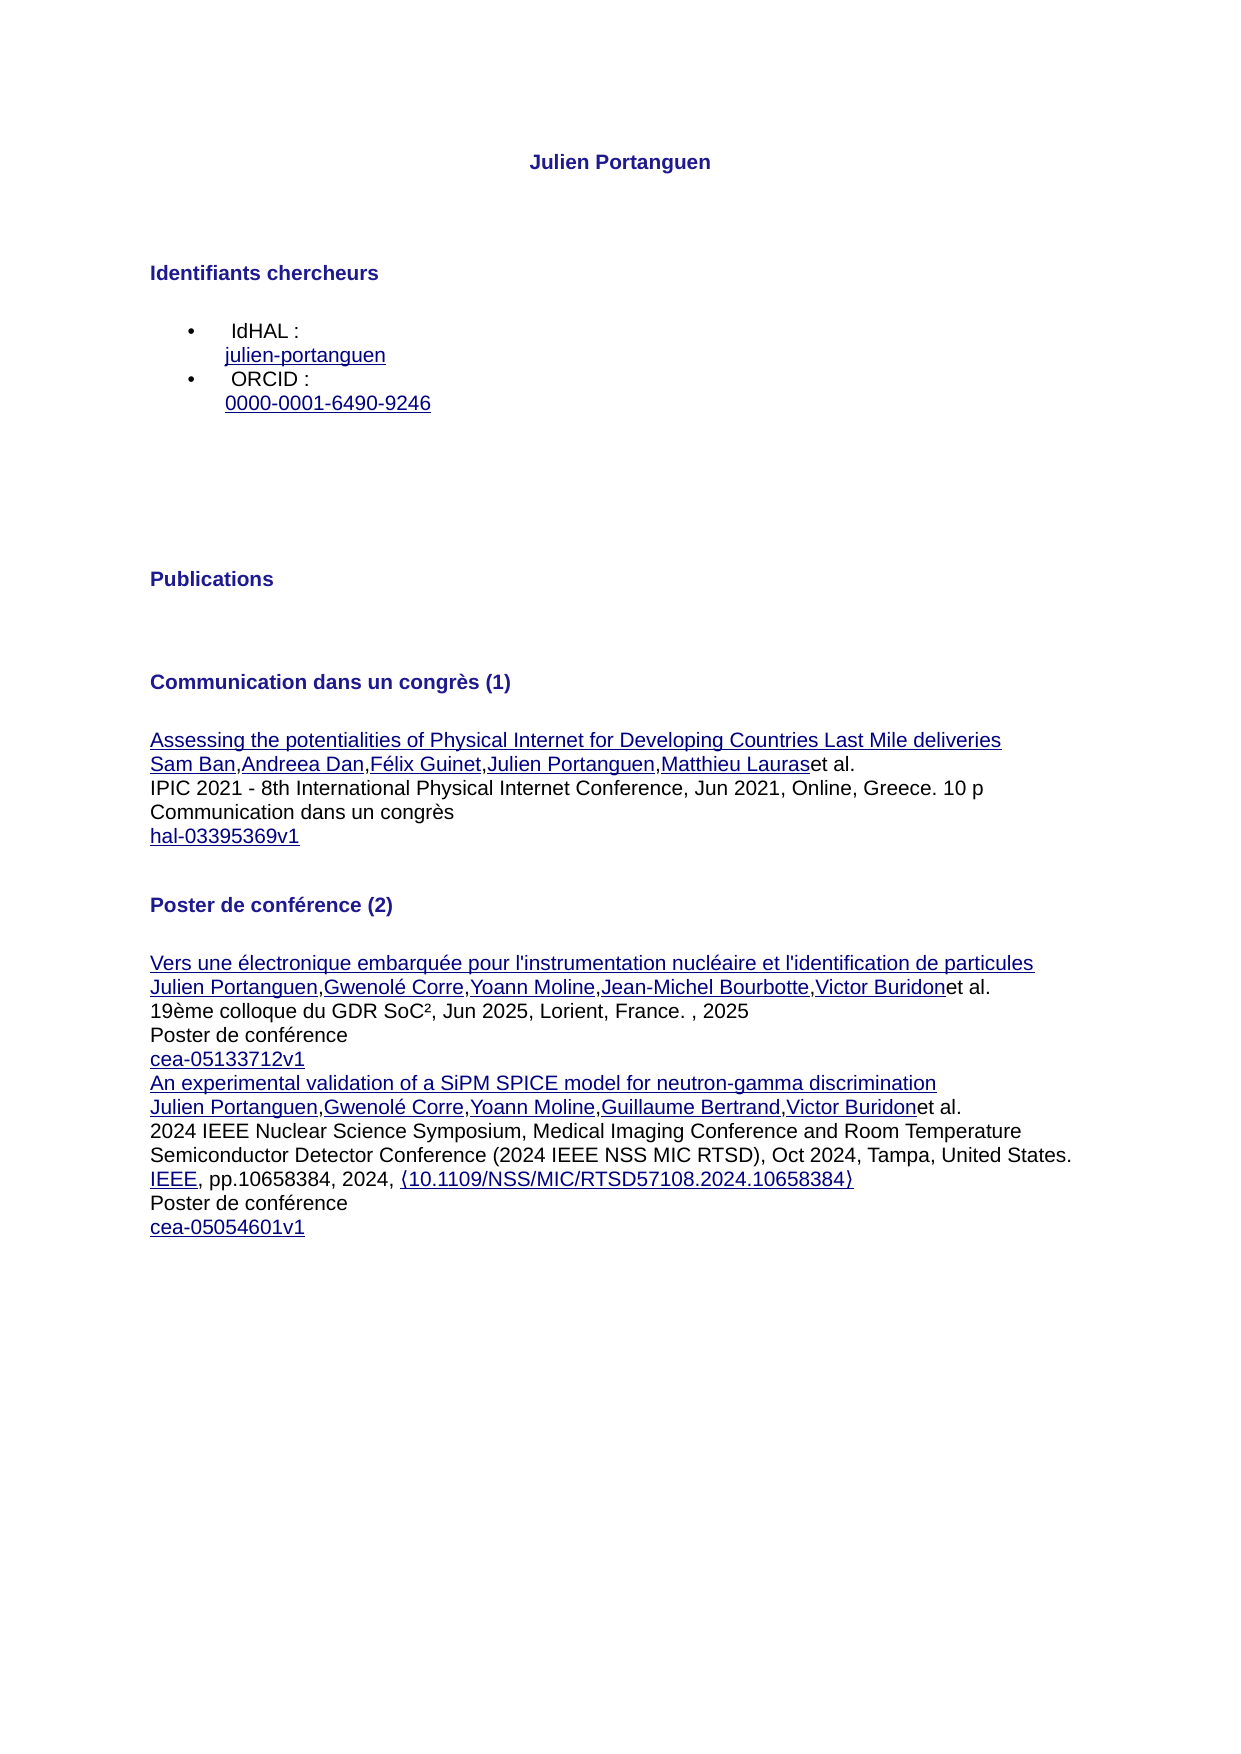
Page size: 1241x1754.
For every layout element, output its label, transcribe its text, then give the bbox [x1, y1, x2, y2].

subtitle Communication dans un congrès (1) [150, 670, 1090, 694]
subtitle Poster de conférence (2) [150, 893, 1090, 917]
list ORCID : [187, 367, 1090, 391]
table_header Assessing the potentialities of Physical Internet for Developing Countries Last Mile deliveries Sam Ban,Andreea Dan,Félix Guinet,Julien Portanguen,Matthieu Lauraset al. IPIC 2021 - 8th International Physical Internet Conference, Jun 2021, Online, Greece. 10 p Communication dans un congrès hal-03395369v1 [150, 728, 1090, 848]
list IdHAL : [187, 319, 1090, 343]
list julien-portanguen [187, 343, 1090, 367]
subtitle Publications [150, 567, 1090, 591]
list 0000-0001-6490-9246 [187, 391, 1090, 414]
table_cell An experimental validation of a SiPM SPICE model for neutron-gamma discrimination Julien Portanguen,Gwenolé Corre,Yoann Moline,Guillaume Bertrand,Victor Buridonet al. 2024 IEEE Nuclear Science Symposium, Medical Imaging Conference and Room Temperature Semiconductor Detector Conference (2024 IEEE NSS MIC RTSD), Oct 2024, Tampa, United States. IEEE, pp.10658384, 2024, ⟨10.1109/NSS/MIC/RTSD57108.2024.10658384⟩ Poster de conférence cea-05054601v1 [150, 1071, 1090, 1238]
subtitle Identifiants chercheurs [150, 260, 1090, 284]
subtitle Julien Portanguen [150, 150, 1090, 174]
table_header Vers une électronique embarquée pour l'instrumentation nucléaire et l'identification de particules Julien Portanguen,Gwenolé Corre,Yoann Moline,Jean-Michel Bourbotte,Victor Buridonet al. 19ème colloque du GDR SoC², Jun 2025, Lorient, France. , 2025 Poster de conférence cea-05133712v1 [150, 951, 1090, 1071]
